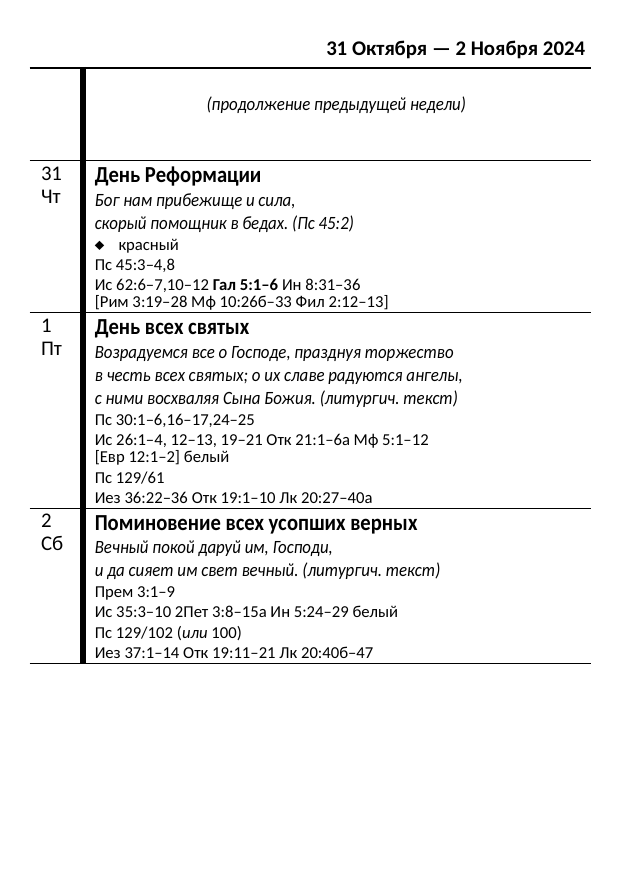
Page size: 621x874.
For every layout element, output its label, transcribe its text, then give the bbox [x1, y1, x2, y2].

table_cell Поминовение всех усопших верных Вечный покой даруй им, Господи, и да сияет им свет вечный. (литургич. текст) Прем 3:1–9 Ис 35:3–10 2Пет 3:8–15а Ин 5:24–29 белый Пс 129/102 (или 100) Иез 37:1–14 Отк 19:11–21 Лк 20:40б–47 [86, 509, 591, 663]
table_header 31 Октября — 2 Ноября 2024 [30, 30, 591, 67]
table_cell 2 Сб [30, 509, 80, 663]
table_cell День Реформации Бог нам прибежище и сила, скорый помощник в бедах. (Пс 45:2) красный Пс 45:3–4,8 Ис 62:6–7,10–12 Гал 5:1–6 Ин 8:31–36 [Рим 3:19–28 Мф 10:26б–33 Фил 2:12–13] [86, 161, 591, 312]
table_cell [30, 69, 80, 160]
table_cell 31 Чт [30, 161, 80, 312]
table_cell 1 Пт [30, 313, 80, 507]
table_cell (продолжение предыдущей недели) [86, 69, 591, 160]
table_cell День всех святых Возрадуемся все о Господе, празднуя торжество в честь всех святых; о их славе радуются ангелы, с ними восхваляя Сына Божия. (литургич. текст) Пс 30:1–6,16–17,24–25 Ис 26:1–4, 12–13, 19–21 Отк 21:1–6а Мф 5:1–12 [Евр 12:1–2] белый Пс 129/61 Иез 36:22–36 Отк 19:1–10 Лк 20:27–40а [86, 313, 591, 507]
